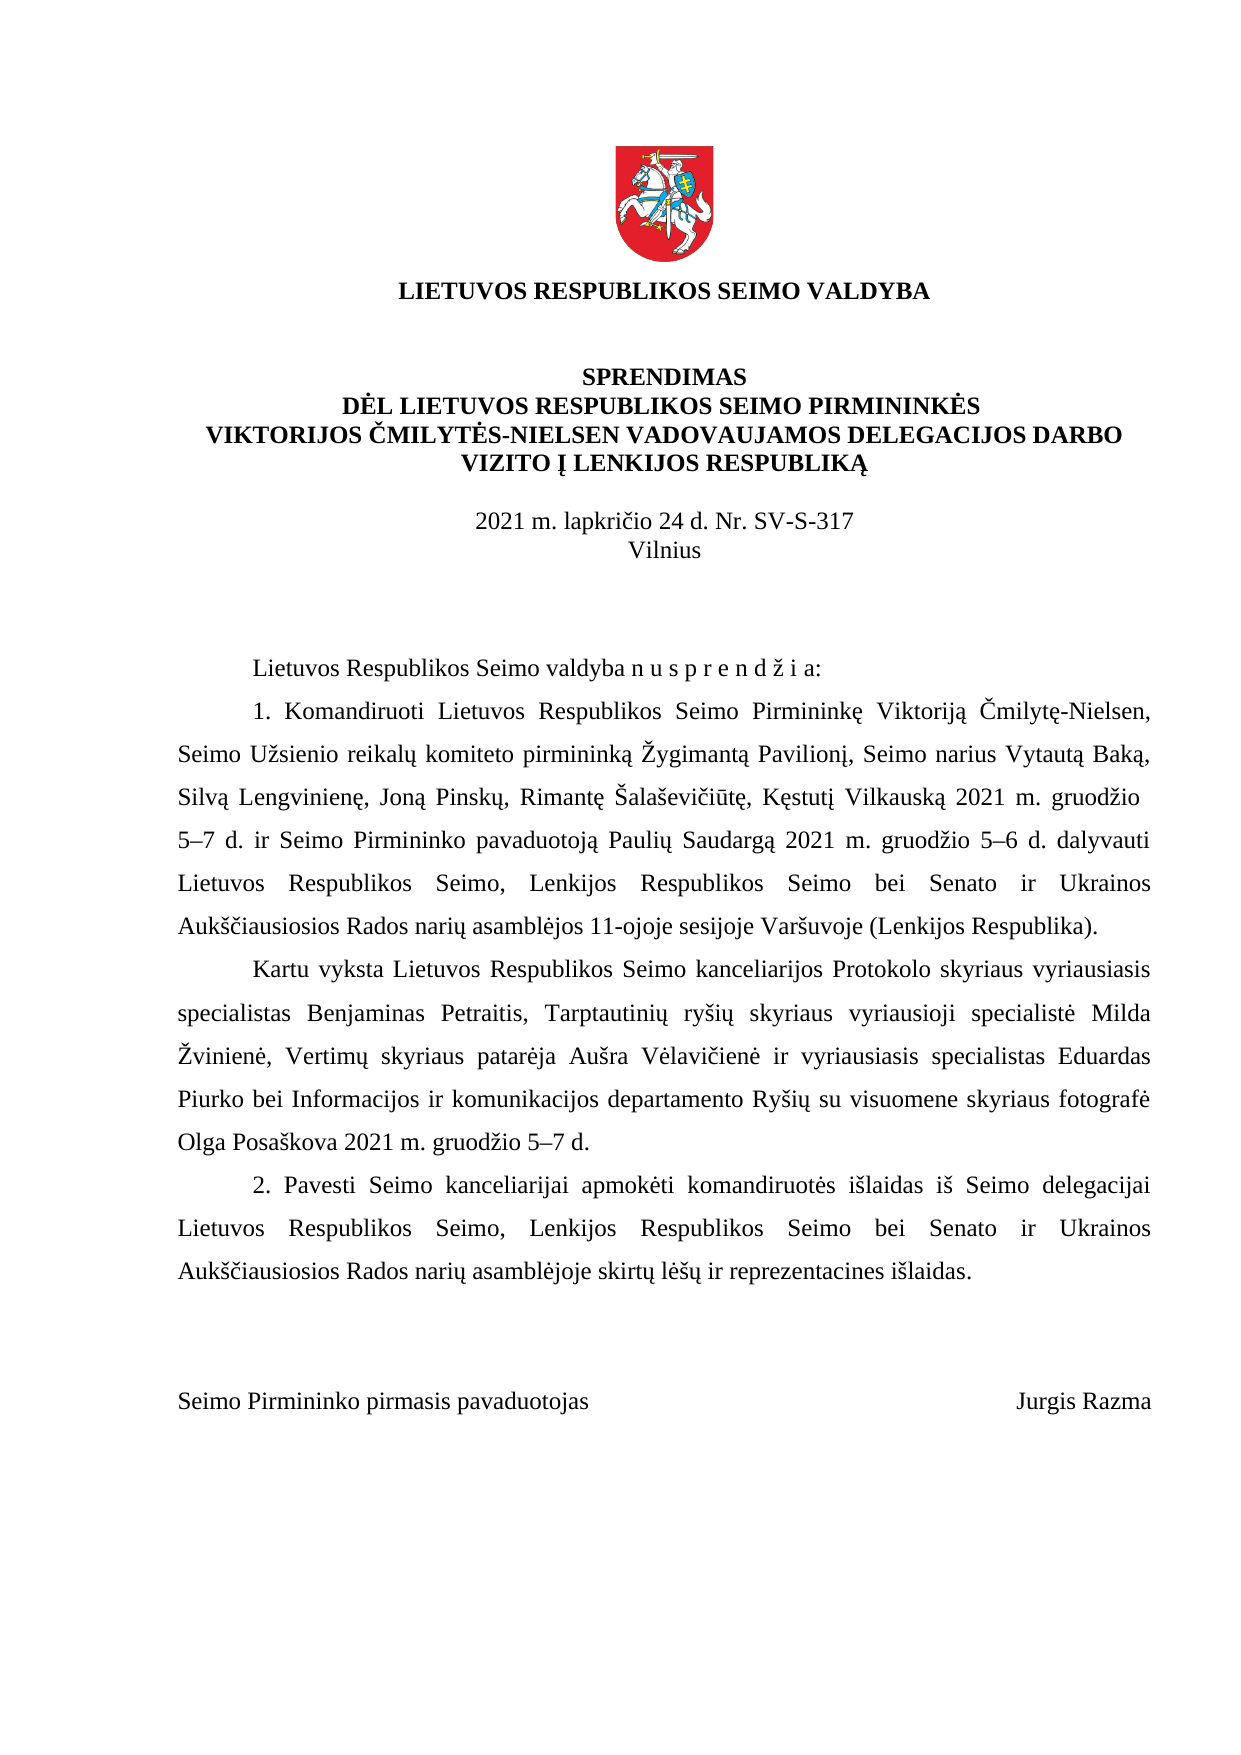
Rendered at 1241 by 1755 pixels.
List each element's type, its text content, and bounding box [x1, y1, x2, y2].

text Vilnius [177, 535, 1152, 563]
text LIETUVOS RESPUBLIKOS SEIMO VALDYBA [177, 276, 1152, 305]
text 2021 m. lapkričio 24 d. Nr. SV-S-317 [177, 506, 1152, 535]
text Seimo Pirmininko pirmasis pavaduotojas Jurgis Razma [177, 1386, 1152, 1414]
text 2. Pavesti Seimo kanceliarijai apmokėti komandiruotės išlaidas iš Seimo delegacijai Lietuvos Respublikos Seimo, Lenkijos Respublikos Seimo bei Senato ir Ukrainos Aukščiausiosios Rados narių asamblėjoje skirtų lėšų ir reprezentacines išlaidas. [177, 1170, 1152, 1285]
text SPRENDIMAS [177, 362, 1152, 391]
text Kartu vyksta Lietuvos Respublikos Seimo kanceliarijos Protokolo skyriaus vyriausiasis specialistas Benjaminas Petraitis, Tarptautinių ryšių skyriaus vyriausioji specialistė Milda Žvinienė, Vertimų skyriaus patarėja Aušra Vėlavičienė ir vyriausiasis specialistas Eduardas Piurko bei Informacijos ir komunikacijos departamento Ryšių su visuomene skyriaus fotografė Olga Posaškova 2021 m. gruodžio 5–7 d. [177, 954, 1152, 1156]
text DĖL LIETUVOS RESPUBLIKOS SEIMO PIRMININKĖS VIKTORIJOS ČMILYTĖS-NIELSEN VADOVAUJAMOS DELEGACIJOS DARBO VIZITO Į LENKIJOS RESPUBLIKĄ [177, 391, 1152, 477]
text Lietuvos Respublikos Seimo valdyba nusprendžia: [177, 653, 1152, 681]
text 1. Komandiruoti Lietuvos Respublikos Seimo Pirmininkę Viktoriją Čmilytę-Nielsen, Seimo Užsienio reikalų komiteto pirmininką Žygimantą Pavilionį, Seimo narius Vytautą Baką, Silvą Lengvinienę, Joną Pinskų, Rimantę Šalaševičiūtę, Kęstutį Vilkauską 2021 m. gruodžio 5–7 d. ir Seimo Pirmininko pavaduotoją Paulių Saudargą 2021 m. gruodžio 5–6 d. dalyvauti Lietuvos Respublikos Seimo, Lenkijos Respublikos Seimo bei Senato ir Ukrainos Aukščiausiosios Rados narių asamblėjos 11-ojoje sesijoje Varšuvoje (Lenkijos Respublika). [177, 696, 1152, 940]
